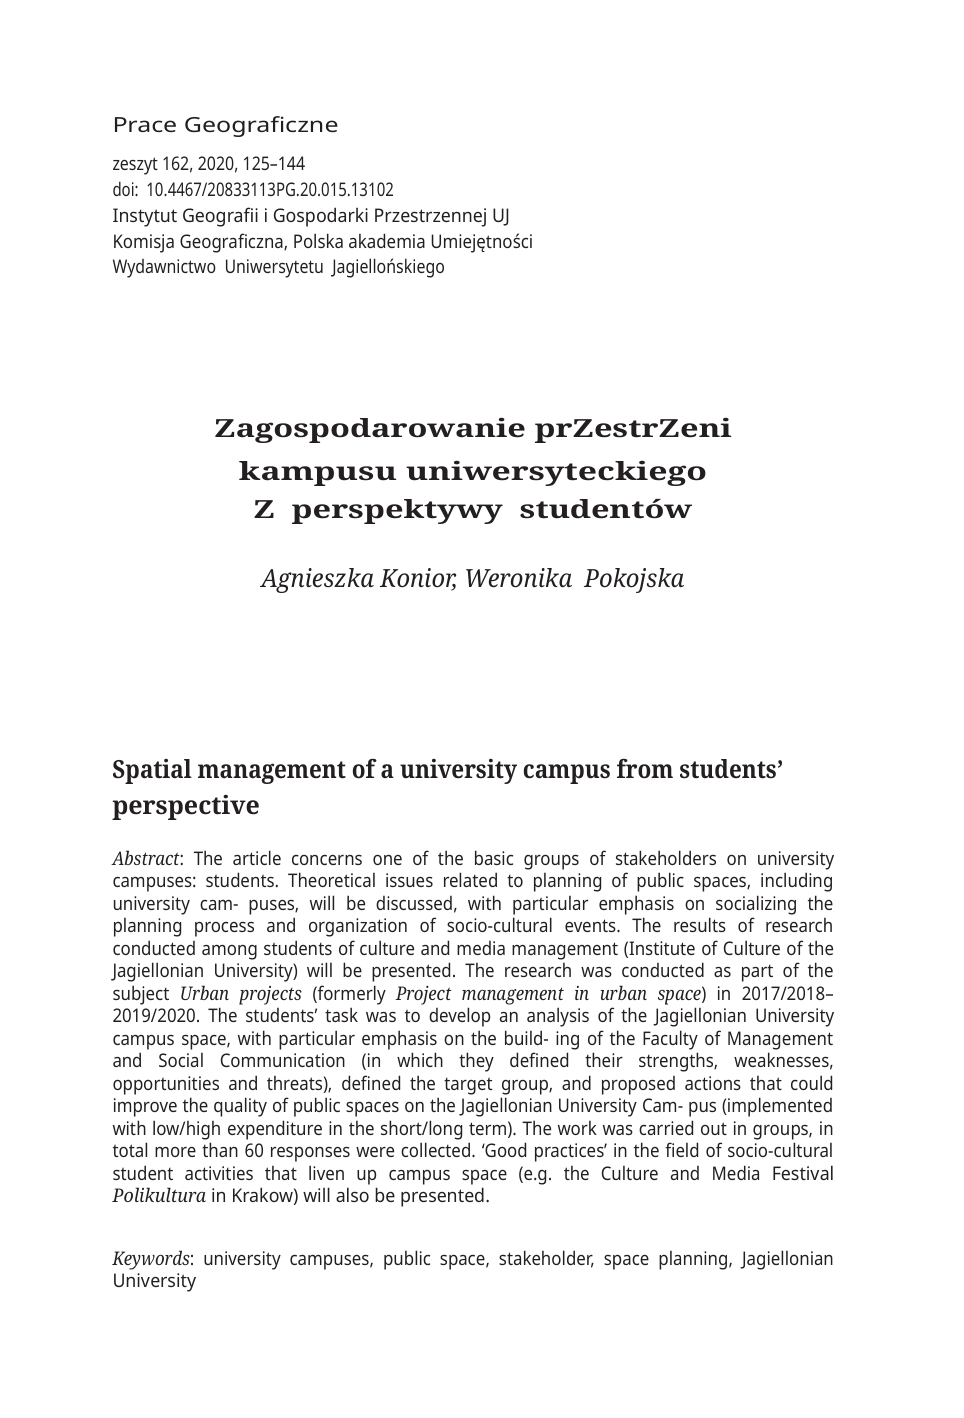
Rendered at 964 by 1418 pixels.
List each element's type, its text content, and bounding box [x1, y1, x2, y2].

text Agnieszka Konior, Weronika Pokojska [207, 560, 739, 594]
text Abstract: The article concerns one of the basic groups of stakeholders on university campuses: students. Theoretical issues related to planning of public spaces, including university cam- puses, will be discussed, with particular emphasis on socializing the planning process and organization of socio-cultural events. The results of research conducted among students of culture and media management (Institute of Culture of the Jagiellonian University) will be presented. The research was conducted as part of the subject Urban projects (formerly Project management in urban space) in 2017/2018–2019/2020. The students’ task was to develop an analysis of the Jagiellonian University campus space, with particular emphasis on the build- ing of the Faculty of Management and Social Communication (in which they defined their strengths, weaknesses, opportunities and threats), defined the target group, and proposed actions that could improve the quality of public spaces on the Jagiellonian University Cam- pus (implemented with low/high expenditure in the short/long term). The work was carried out in groups, in total more than 60 responses were collected. ‘Good practices’ in the field of socio-cultural student activities that liven up campus space (e.g. the Culture and Media Festival Polikultura in Krakow) will also be presented. [112, 847, 834, 1207]
text Z perspektywy studentów [207, 496, 739, 524]
text Instytut Geografii i Gospodarki Przestrzennej UJ Komisja Geograficzna, Polska akademia Umiejętności Wydawnictwo Uniwersytetu Jagiellońskiego [112, 202, 554, 279]
subtitle Zagospodarowanie prZestrZeni kampusu uniwersyteckiego [207, 411, 739, 487]
text Keywords: university campuses, public space, stakeholder, space planning, Jagiellonian University [112, 1247, 834, 1292]
subtitle Spatial management of a university campus from students’ perspective [112, 752, 790, 821]
text doi: 10.4467/20833113PG.20.015.13102 [112, 176, 845, 202]
text zeszyt 162, 2020, 125–144 [112, 150, 845, 176]
text Prace Geograficzne [112, 110, 845, 139]
